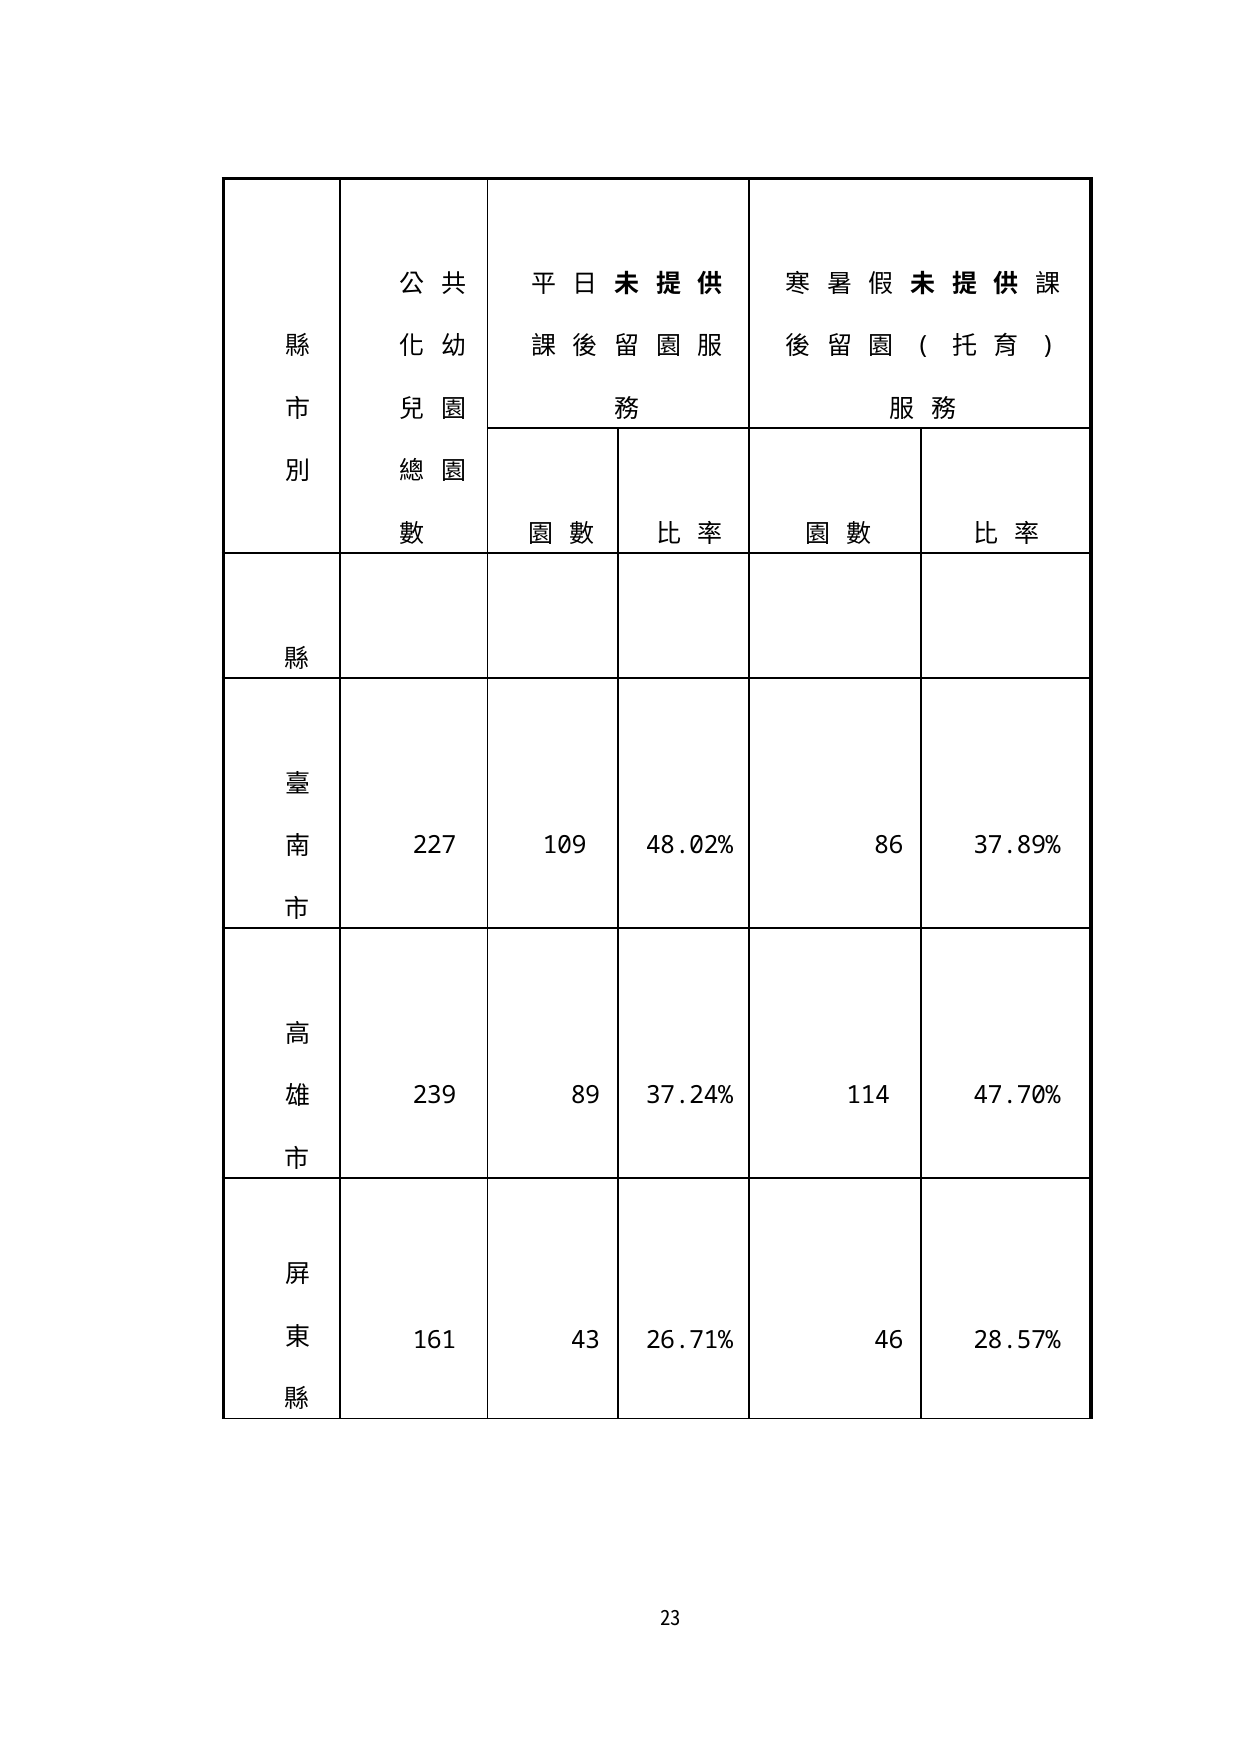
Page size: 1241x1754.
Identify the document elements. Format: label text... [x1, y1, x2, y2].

table_cell 48.02% [619, 679, 748, 927]
table_cell 比率 [619, 429, 748, 552]
table_cell [619, 554, 748, 677]
table_cell 86 [750, 679, 920, 927]
table_cell 109 [488, 679, 617, 927]
table_cell 46 [750, 1179, 920, 1417]
table_cell 37.89% [922, 679, 1089, 927]
table_cell 161 [341, 1179, 487, 1417]
table_cell 37.24% [619, 929, 748, 1177]
table_cell [750, 554, 920, 677]
table_cell 26.71% [619, 1179, 748, 1417]
table_cell 比率 [922, 429, 1089, 552]
table_cell 高雄市 [225, 929, 339, 1177]
table_cell 89 [488, 929, 617, 1177]
table_cell 114 [750, 929, 920, 1177]
table_header 寒暑假未提供課後留園(托育)服務 [750, 180, 1089, 427]
table_header 平日未提供課後留園服務 [488, 180, 748, 427]
table_cell 28.57% [922, 1179, 1089, 1417]
table_cell 園數 [750, 429, 920, 552]
table_header 縣市別 [225, 180, 339, 552]
table_cell [488, 554, 617, 677]
table_cell 臺南市 [225, 679, 339, 927]
table_cell 47.70% [922, 929, 1089, 1177]
table_cell 屏東縣 [225, 1179, 339, 1417]
table_cell 縣 [225, 554, 339, 677]
table_header 公共化幼兒園總園數 (含分班) [341, 180, 487, 552]
table_cell 園數 [488, 429, 617, 552]
table_cell 43 [488, 1179, 617, 1417]
table_cell 227 [341, 679, 487, 927]
table_cell 239 [341, 929, 487, 1177]
table_cell [341, 554, 487, 677]
table_cell [922, 554, 1089, 677]
